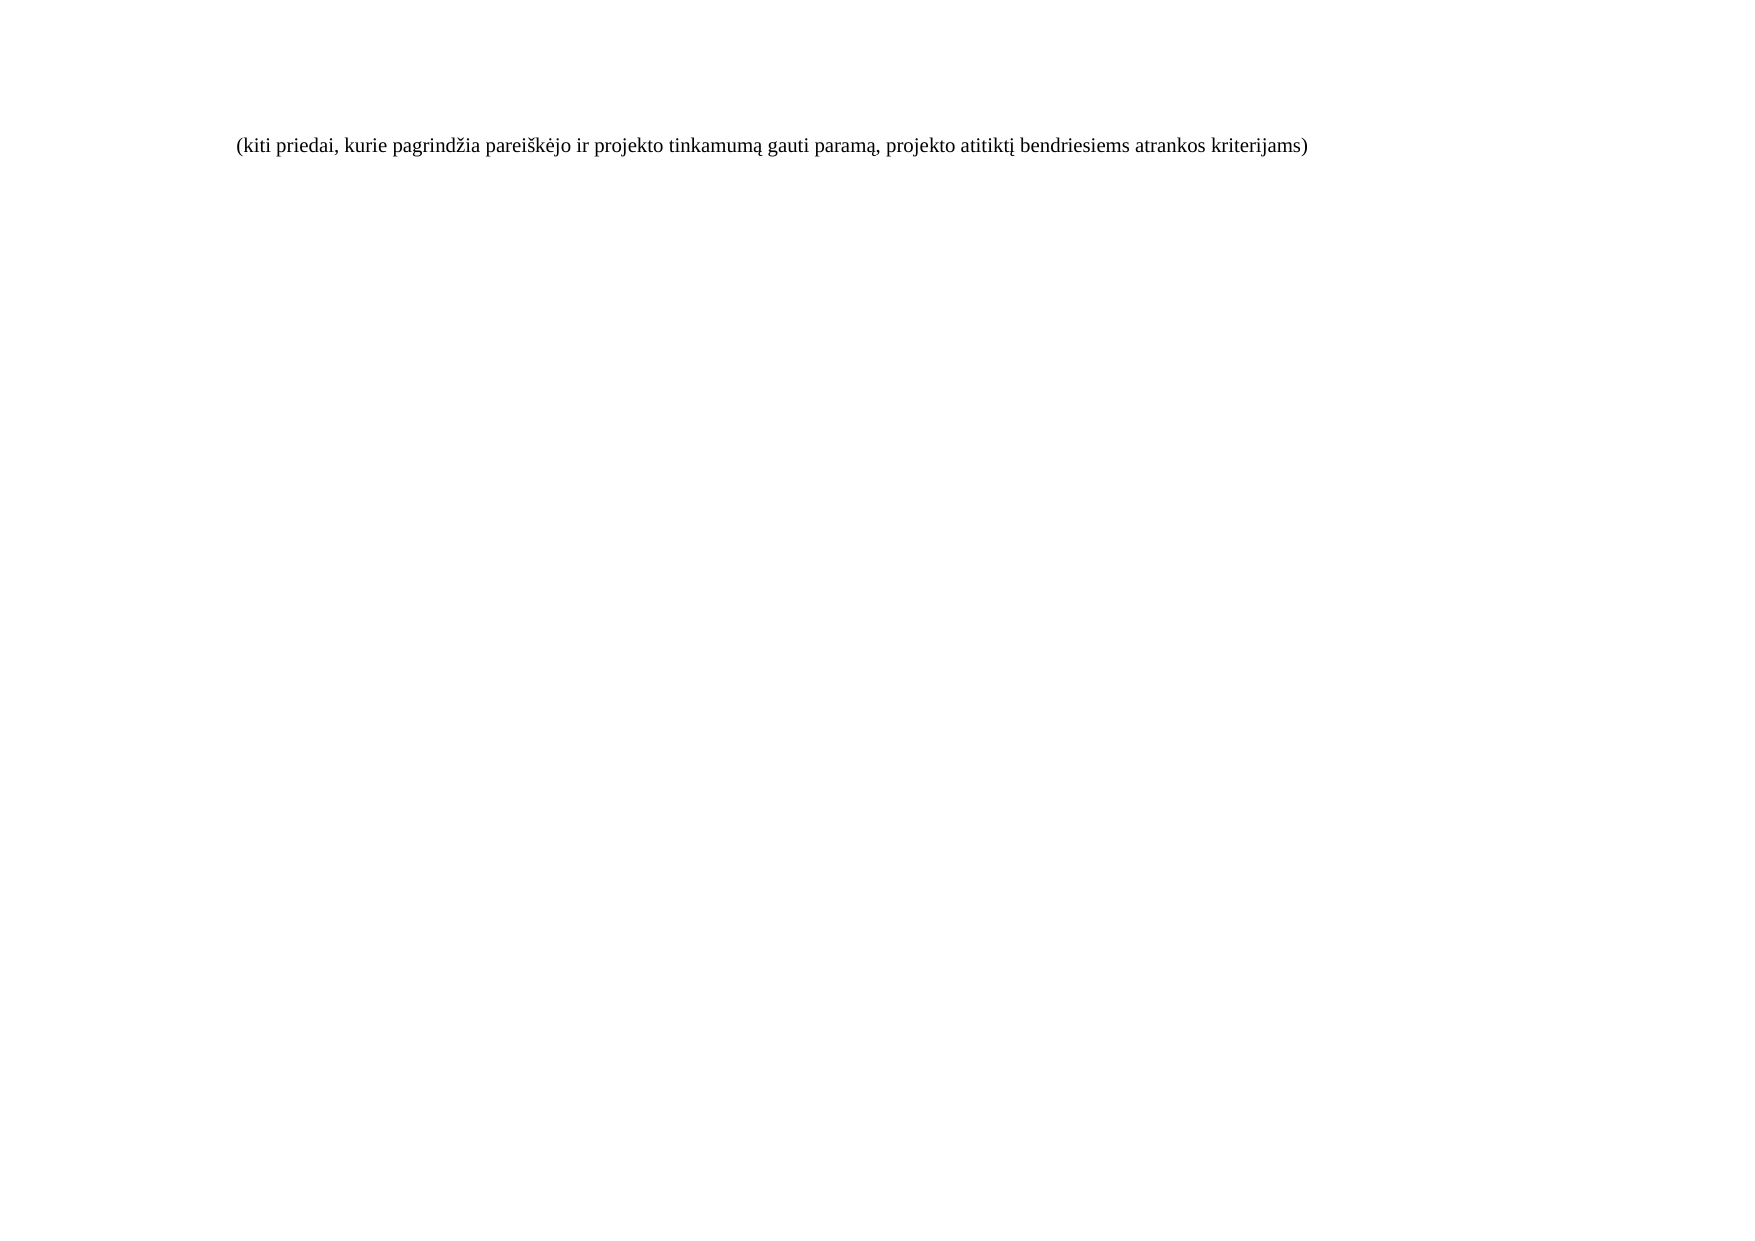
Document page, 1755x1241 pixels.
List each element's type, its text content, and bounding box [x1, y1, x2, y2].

text (kiti priedai, kurie pagrindžia pareiškėjo ir projekto tinkamumą gauti paramą, projekto atitiktį bendriesiems atrankos kriterijams) [177, 133, 1695, 157]
